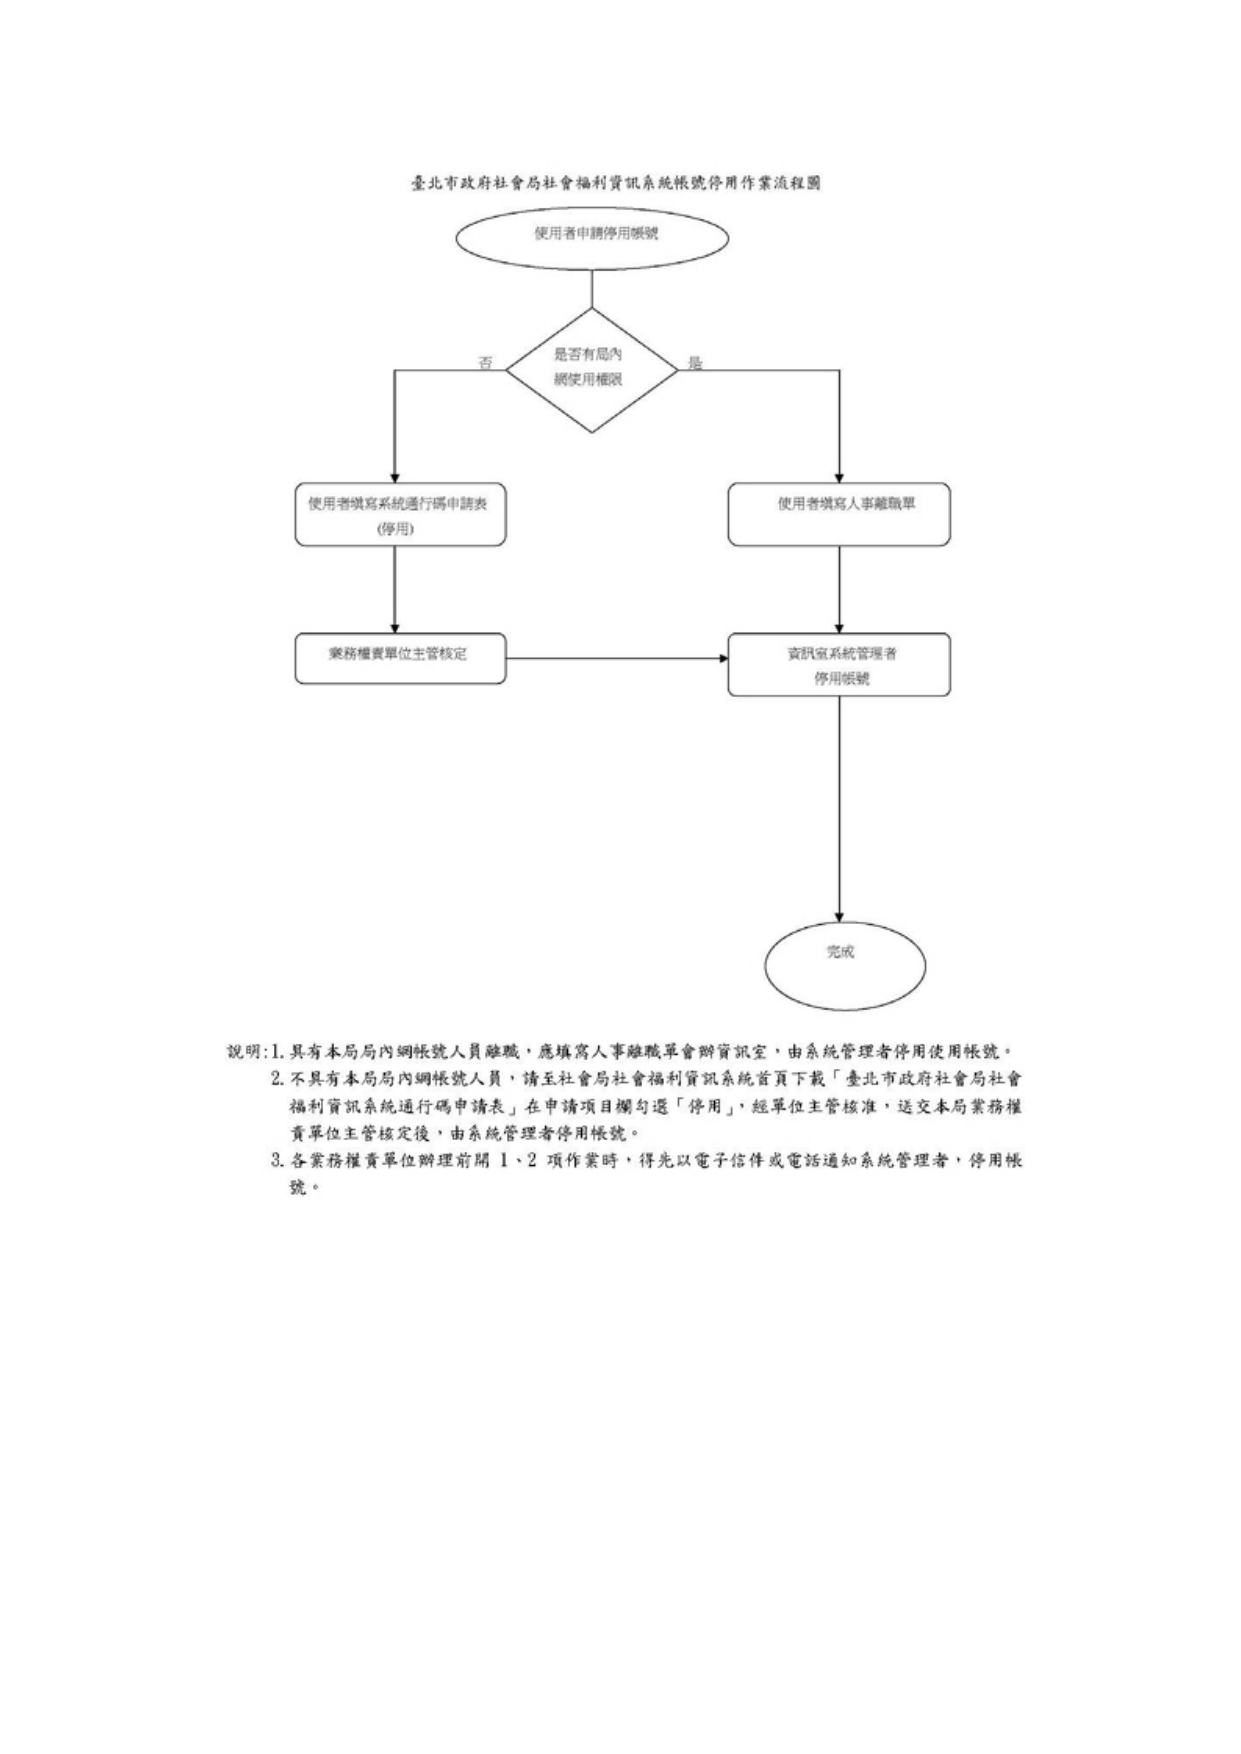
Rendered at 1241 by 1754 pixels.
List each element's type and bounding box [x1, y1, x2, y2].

picture [187, 150, 1047, 1212]
